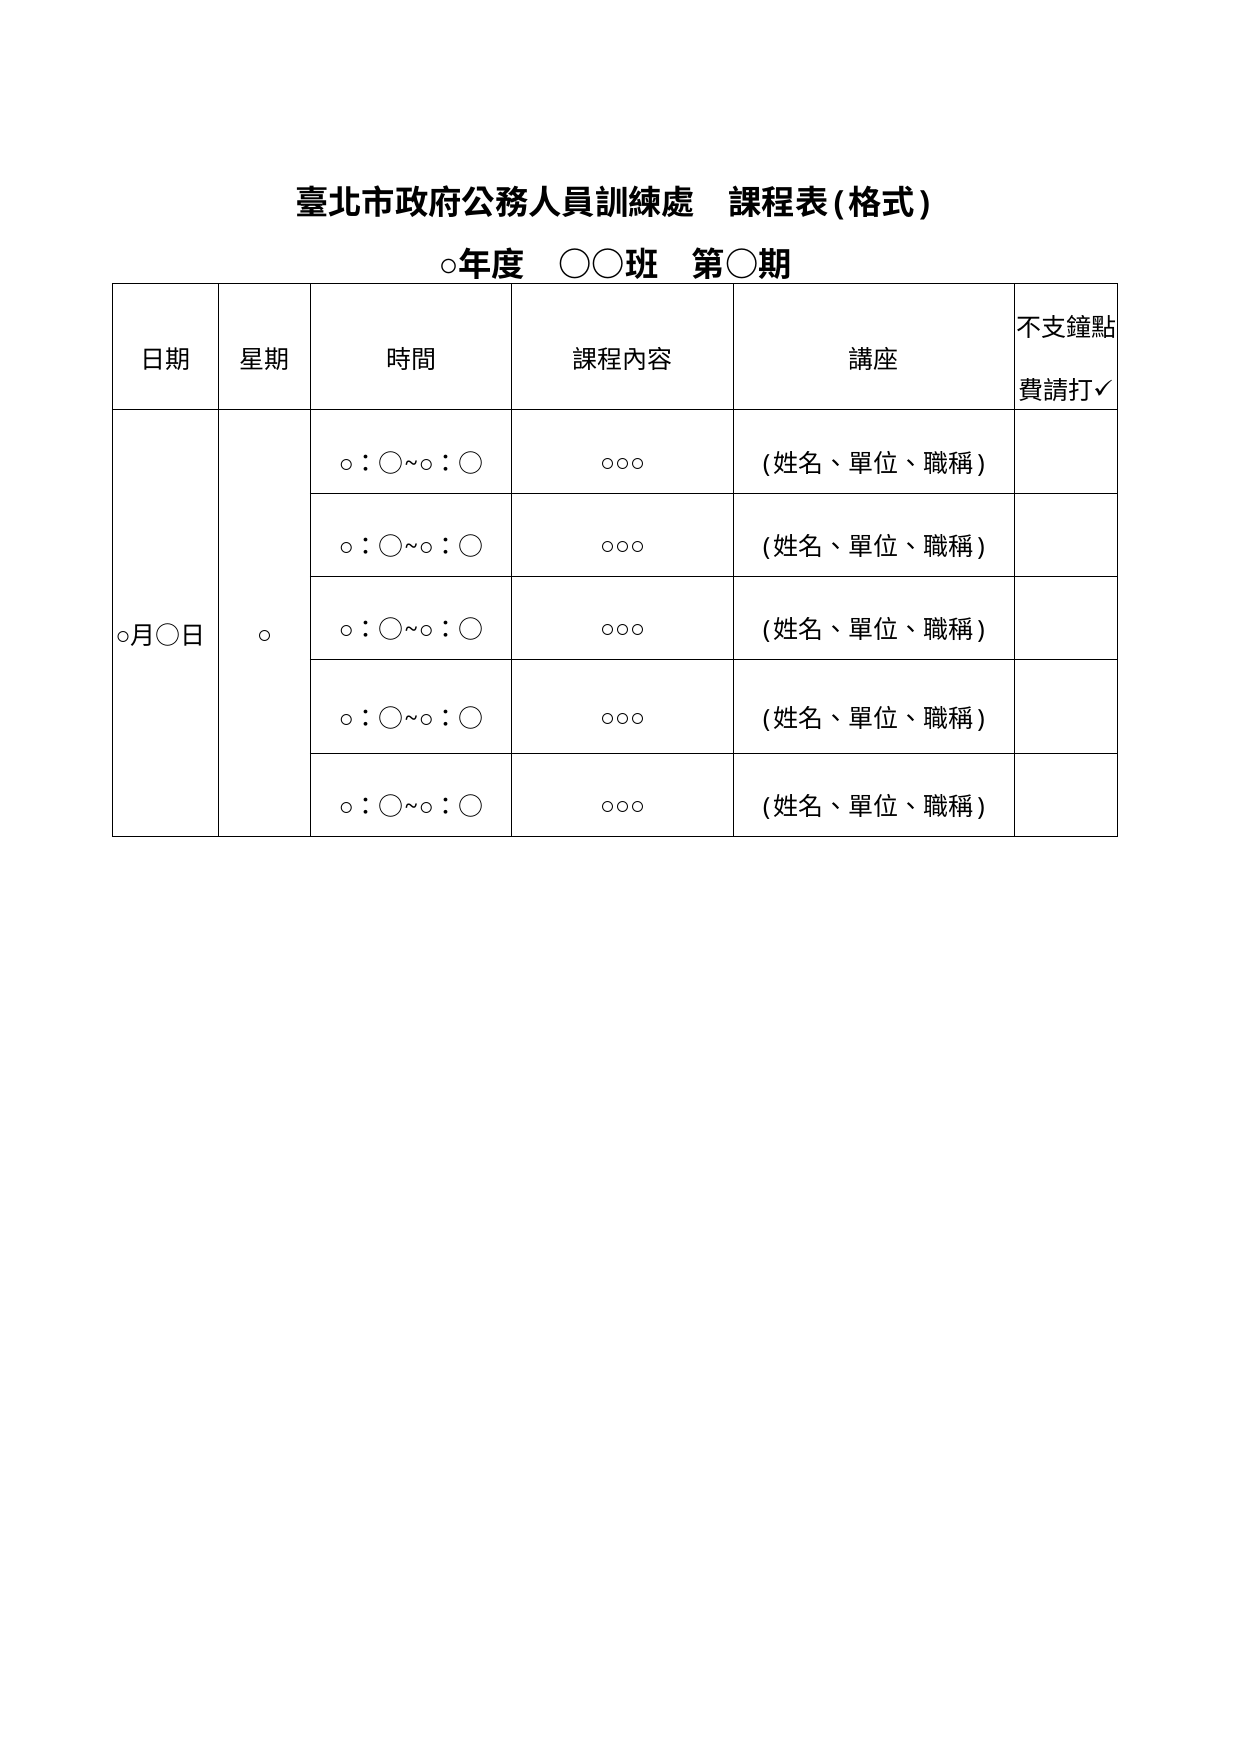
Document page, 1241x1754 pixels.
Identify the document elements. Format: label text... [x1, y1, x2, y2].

table_cell 時間 [311, 284, 511, 409]
table_cell ○○○ [512, 660, 733, 752]
table_cell ○○○ [512, 754, 733, 836]
table_cell (姓名、單位、職稱) [734, 494, 1014, 576]
table_cell [1015, 494, 1117, 576]
table_cell ○○○ [512, 410, 733, 492]
table_cell 日期 [113, 284, 218, 409]
table_cell 不支鐘點費請打 [1015, 284, 1117, 409]
table_cell ○○○ [512, 577, 733, 659]
table_cell (姓名、單位、職稱) [734, 754, 1014, 836]
table_cell 講座 [734, 284, 1014, 409]
table_cell 星期 [219, 284, 310, 409]
table_cell (姓名、單位、職稱) [734, 577, 1014, 659]
table_cell [1015, 577, 1117, 659]
table_cell (姓名、單位、職稱) [734, 660, 1014, 752]
table_cell ○：○~○：○ [311, 660, 511, 752]
table_cell ○：○~○：○ [311, 754, 511, 836]
table_cell ○：○~○：○ [311, 494, 511, 576]
table_cell [1015, 660, 1117, 752]
table_cell (姓名、單位、職稱) [734, 410, 1014, 492]
table_cell [1015, 410, 1117, 492]
table_cell ○月○日 [113, 410, 218, 836]
table_header 臺北市政府公務人員訓練處 課程表(格式) ○年度 ○○班 第○期 [113, 158, 1117, 283]
table_cell ○○○ [512, 494, 733, 576]
table_cell [1015, 754, 1117, 836]
table_cell 課程內容 [512, 284, 733, 409]
table_cell ○：○~○：○ [311, 410, 511, 492]
table_cell ○ [219, 410, 310, 836]
table_cell ○：○~○：○ [311, 577, 511, 659]
